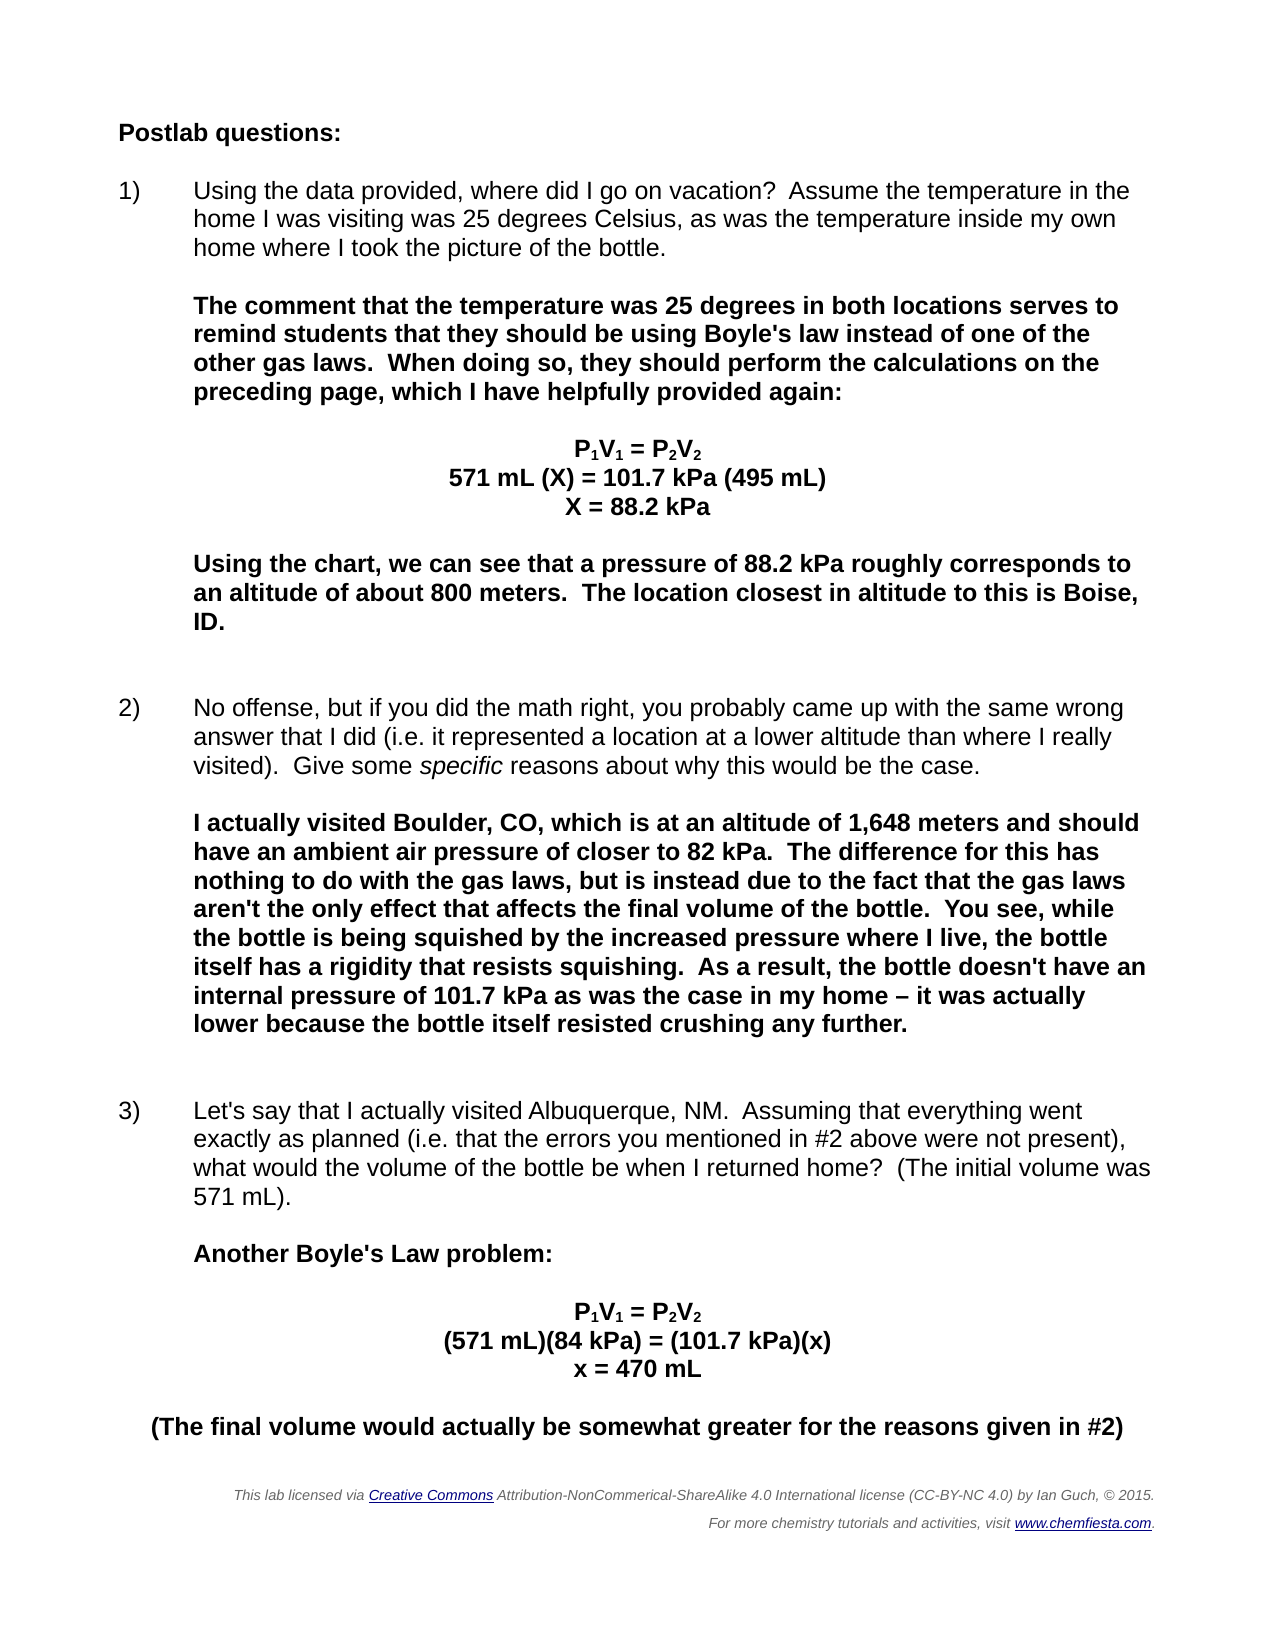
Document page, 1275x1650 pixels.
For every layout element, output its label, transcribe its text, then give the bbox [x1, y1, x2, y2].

text 3) Let's say that I actually visited Albuquerque, NM. Assuming that everything went exactly as planned (i.e. that the errors you mentioned in #2 above were not present), what would the volume of the bottle be when I returned home? (The initial volume was 571 mL). [118, 1096, 1157, 1211]
text 1) Using the data provided, where did I go on vacation? Assume the temperature in the home I was visiting was 25 degrees Celsius, as was the temperature inside my own home where I took the picture of the bottle. [118, 176, 1157, 262]
text Another Boyle's Law problem: [118, 1239, 1157, 1268]
text I actually visited Boulder, CO, which is at an altitude of 1,648 meters and should have an ambient air pressure of closer to 82 kPa. The difference for this has nothing to do with the gas laws, but is instead due to the fact that the gas laws aren't the only effect that affects the final volume of the bottle. You see, while the bottle is being squished by the increased pressure where I live, the bottle itself has a rigidity that resists squishing. As a result, the bottle doesn't have an internal pressure of 101.7 kPa as was the case in my home – it was actually lower because the bottle itself resisted crushing any further. [118, 808, 1157, 1038]
text The comment that the temperature was 25 degrees in both locations serves to remind students that they should be using Boyle's law instead of one of the other gas laws. When doing so, they should perform the calculations on the preceding page, which I have helpfully provided again: [118, 291, 1157, 406]
text (571 mL)(84 kPa) = (101.7 kPa)(x) [118, 1326, 1157, 1354]
text P1V1 = P2V2 [118, 1297, 1157, 1326]
text (The final volume would actually be somewhat greater for the reasons given in #2) [118, 1412, 1157, 1441]
text Using the chart, we can see that a pressure of 88.2 kPa roughly corresponds to an altitude of about 800 meters. The location closest in altitude to this is Boise, ID. [118, 549, 1157, 636]
text X = 88.2 kPa [118, 492, 1157, 521]
text x = 470 mL [118, 1354, 1157, 1383]
text P1V1 = P2V2 [118, 434, 1157, 463]
text Postlab questions: [118, 118, 1157, 147]
text 2) No offense, but if you did the math right, you probably came up with the same wrong answer that I did (i.e. it represented a location at a lower altitude than where I really visited). Give some specific reasons about why this would be the case. [118, 693, 1157, 779]
text 571 mL (X) = 101.7 kPa (495 mL) [118, 463, 1157, 492]
